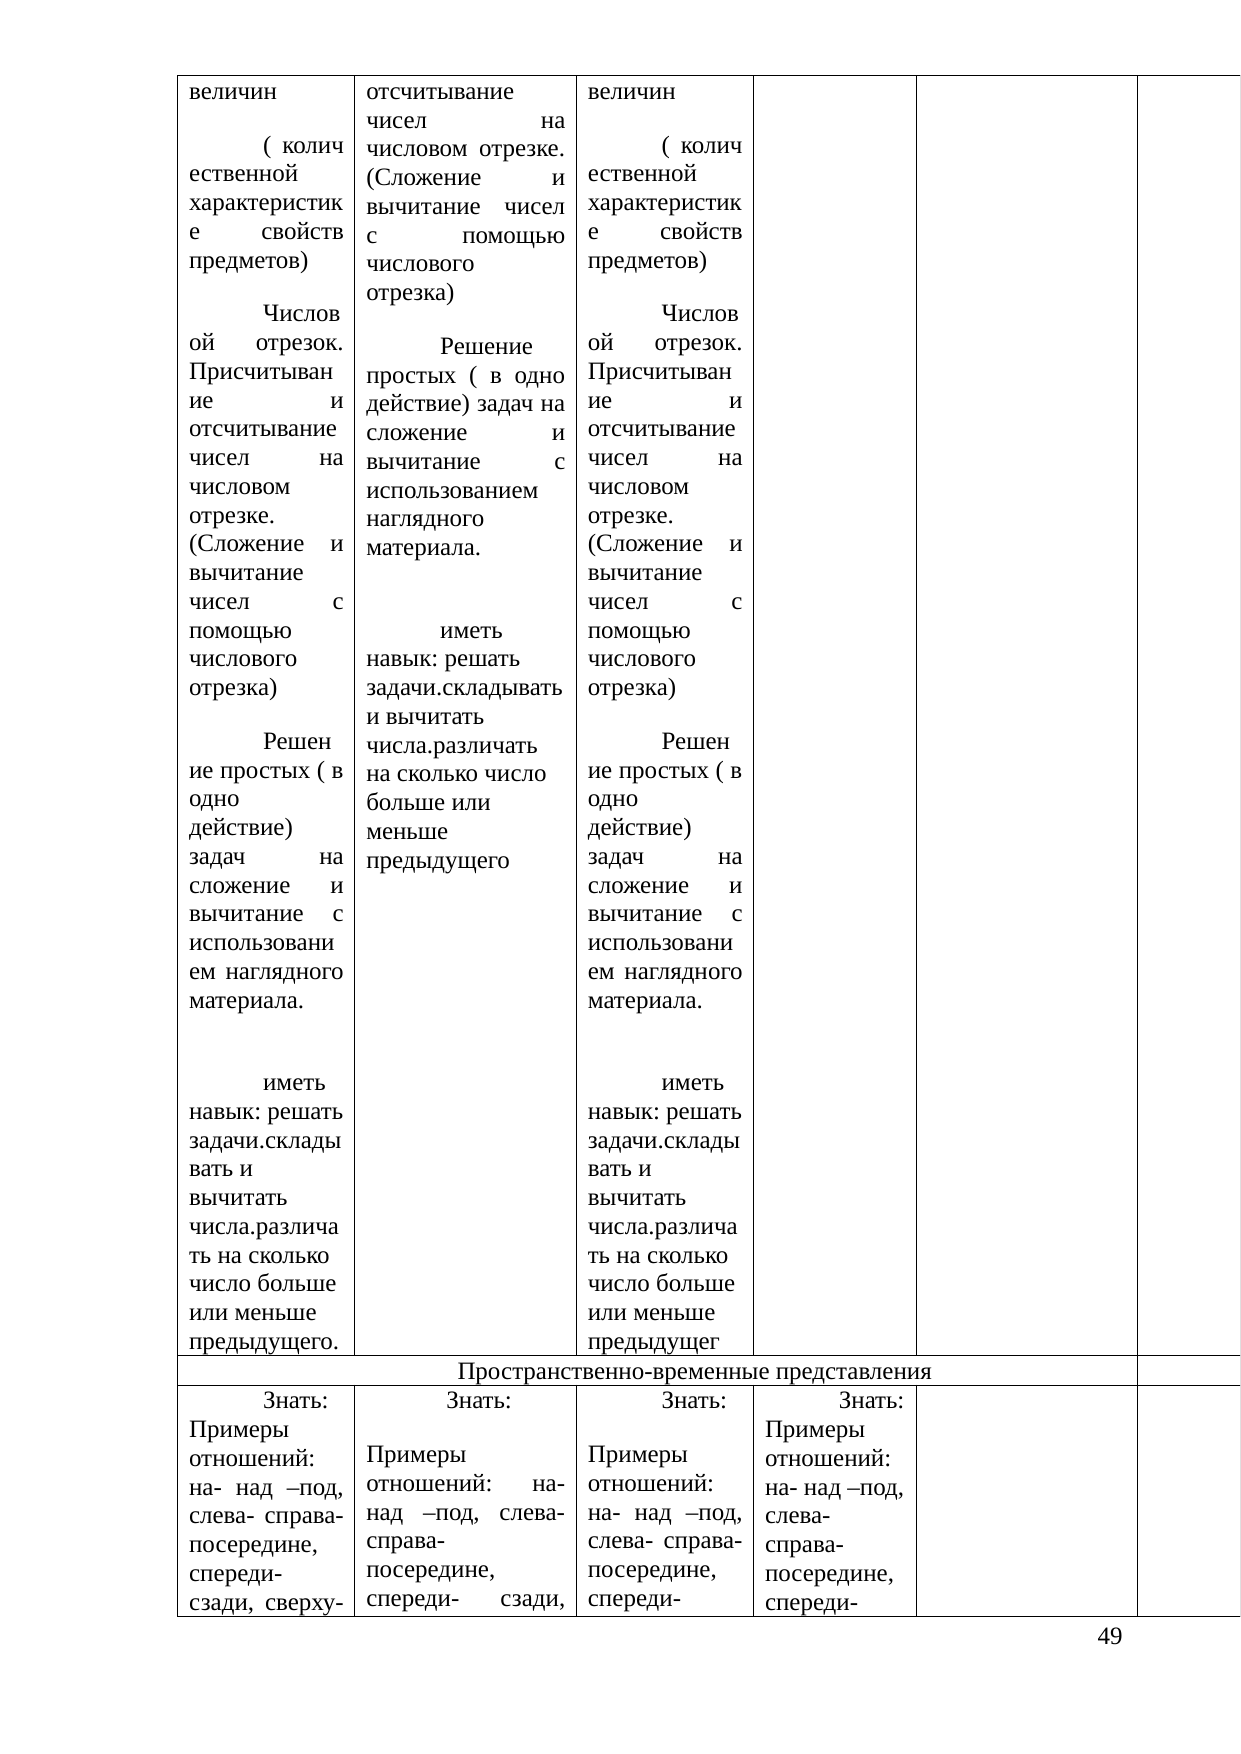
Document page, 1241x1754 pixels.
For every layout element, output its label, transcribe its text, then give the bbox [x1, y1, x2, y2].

table_cell Знать: Примеры отношений: на- над –под, слева- справа- посередине, спереди- [754, 1386, 916, 1616]
table_cell Знать: Примеры отношений: на- над –под, слева- справа- посередине, спереди- сзади, сверху- [178, 1386, 354, 1616]
table_cell величин ( количественной характеристике свойств предметов) Числовой отрезок. Присчитывание и отсчитывание чисел на числовом отрезке. (Сложение и вычитание чисел с помощью числового отрезка) Решение простых ( в одно действие) задач на сложение и вычитание с использованием наглядного материала. иметь навык: решать задачи.складывать и вычитать числа.различать на сколько число больше или меньше предыдущего. [178, 76, 354, 1355]
table_cell величин ( количественной характеристике свойств предметов) Числовой отрезок. Присчитывание и отсчитывание чисел на числовом отрезке. (Сложение и вычитание чисел с помощью числового отрезка) Решение простых ( в одно действие) задач на сложение и вычитание с использованием наглядного материала. иметь навык: решать задачи.складывать и вычитать числа.различать на сколько число больше или меньше предыдущег [577, 76, 753, 1355]
table_cell [1138, 1356, 1240, 1384]
table_cell Знать: Примеры отношений: на- над –под, слева- справа- посередине, спереди- сзади, [355, 1386, 576, 1616]
table_cell отсчитывание чисел на числовом отрезке. (Сложение и вычитание чисел с помощью числового отрезка) Решение простых ( в одно действие) задач на сложение и вычитание с использованием наглядного материала. иметь навык: решать задачи.складывать и вычитать числа.различать на сколько число больше или меньше предыдущего [355, 76, 576, 1355]
table_cell [754, 76, 916, 1355]
table_cell [1138, 76, 1240, 1355]
table_cell Пространственно-временные представления [178, 1356, 1137, 1384]
table_cell [917, 1386, 1137, 1616]
table_cell [917, 76, 1137, 1355]
table_cell Знать: Примеры отношений: на- над –под, слева- справа- посередине, спереди- [577, 1386, 753, 1616]
table_cell [1138, 1386, 1240, 1616]
